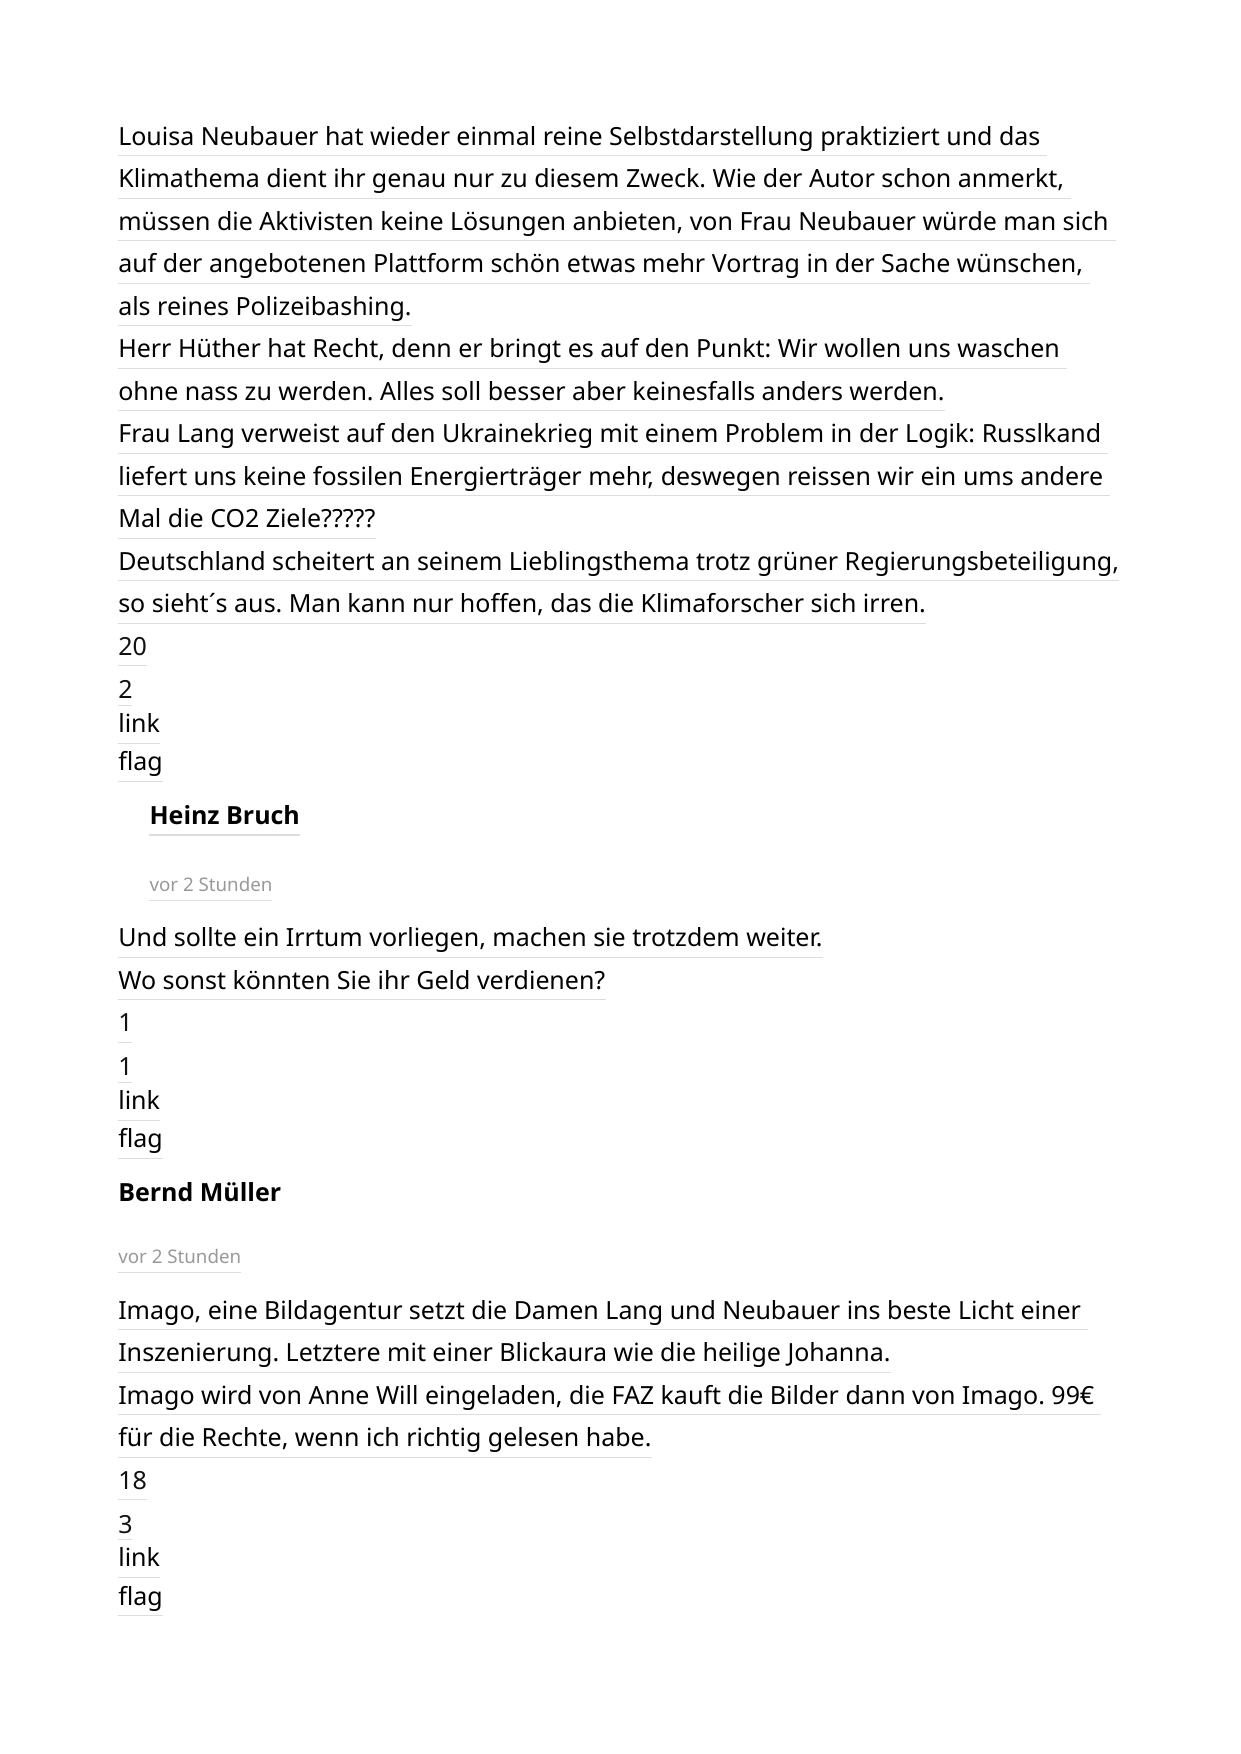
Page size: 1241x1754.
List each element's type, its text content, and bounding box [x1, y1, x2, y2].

text Heinz Bruch [149, 798, 1122, 836]
text flag [118, 744, 1122, 782]
text link [118, 1083, 1122, 1121]
text 20 [118, 628, 1122, 666]
text vor 2 Stunden [118, 1244, 1117, 1273]
text Louisa Neubauer hat wieder einmal reine Selbstdarstellung praktiziert und das Klimathema dient ihr genau nur zu diesem Zweck. Wie der Autor schon anmerkt, müssen die Aktivisten keine Lösungen anbieten, von Frau Neubauer würde man sich auf der angebotenen Plattform schön etwas mehr Vortrag in der Sache wünschen, als reines Polizeibashing. Herr Hüther hat Recht, denn er bringt es auf den Punkt: Wir wollen uns waschen ohne nass zu werden. Alles soll besser aber keinesfalls anders werden. Frau Lang verweist auf den Ukrainekrieg mit einem Problem in der Logik: Russlkand liefert uns keine fossilen Energierträger mehr, deswegen reissen wir ein ums andere Mal die CO2 Ziele????? Deutschland scheitert an seinem Lieblingsthema trotz grüner Regierungsbeteiligung, so sieht´s aus. Man kann nur hoffen, das die Klimaforscher sich irren. [118, 118, 1122, 624]
text link [118, 706, 1122, 744]
text flag [118, 1578, 1122, 1616]
text 1 [118, 1047, 1122, 1083]
text Und sollte ein Irrtum vorliegen, machen sie trotzdem weiter. Wo sonst könnten Sie ihr Geld verdienen? [118, 920, 1122, 1000]
text vor 2 Stunden [149, 871, 1117, 901]
text Imago, eine Bildagentur setzt die Damen Lang und Neubauer ins beste Licht einer Inszenierung. Letztere mit einer Blickaura wie die heilige Johanna. Imago wird von Anne Will eingeladen, die FAZ kauft die Bilder dann von Imago. 99€ für die Rechte, wenn ich richtig gelesen habe. [118, 1292, 1122, 1458]
text Bernd Müller [118, 1174, 1122, 1208]
text 1 [118, 1005, 1122, 1043]
text flag [118, 1121, 1122, 1159]
text 3 [118, 1505, 1122, 1540]
text link [118, 1540, 1122, 1578]
text 2 [118, 671, 1122, 706]
text 18 [118, 1462, 1122, 1500]
